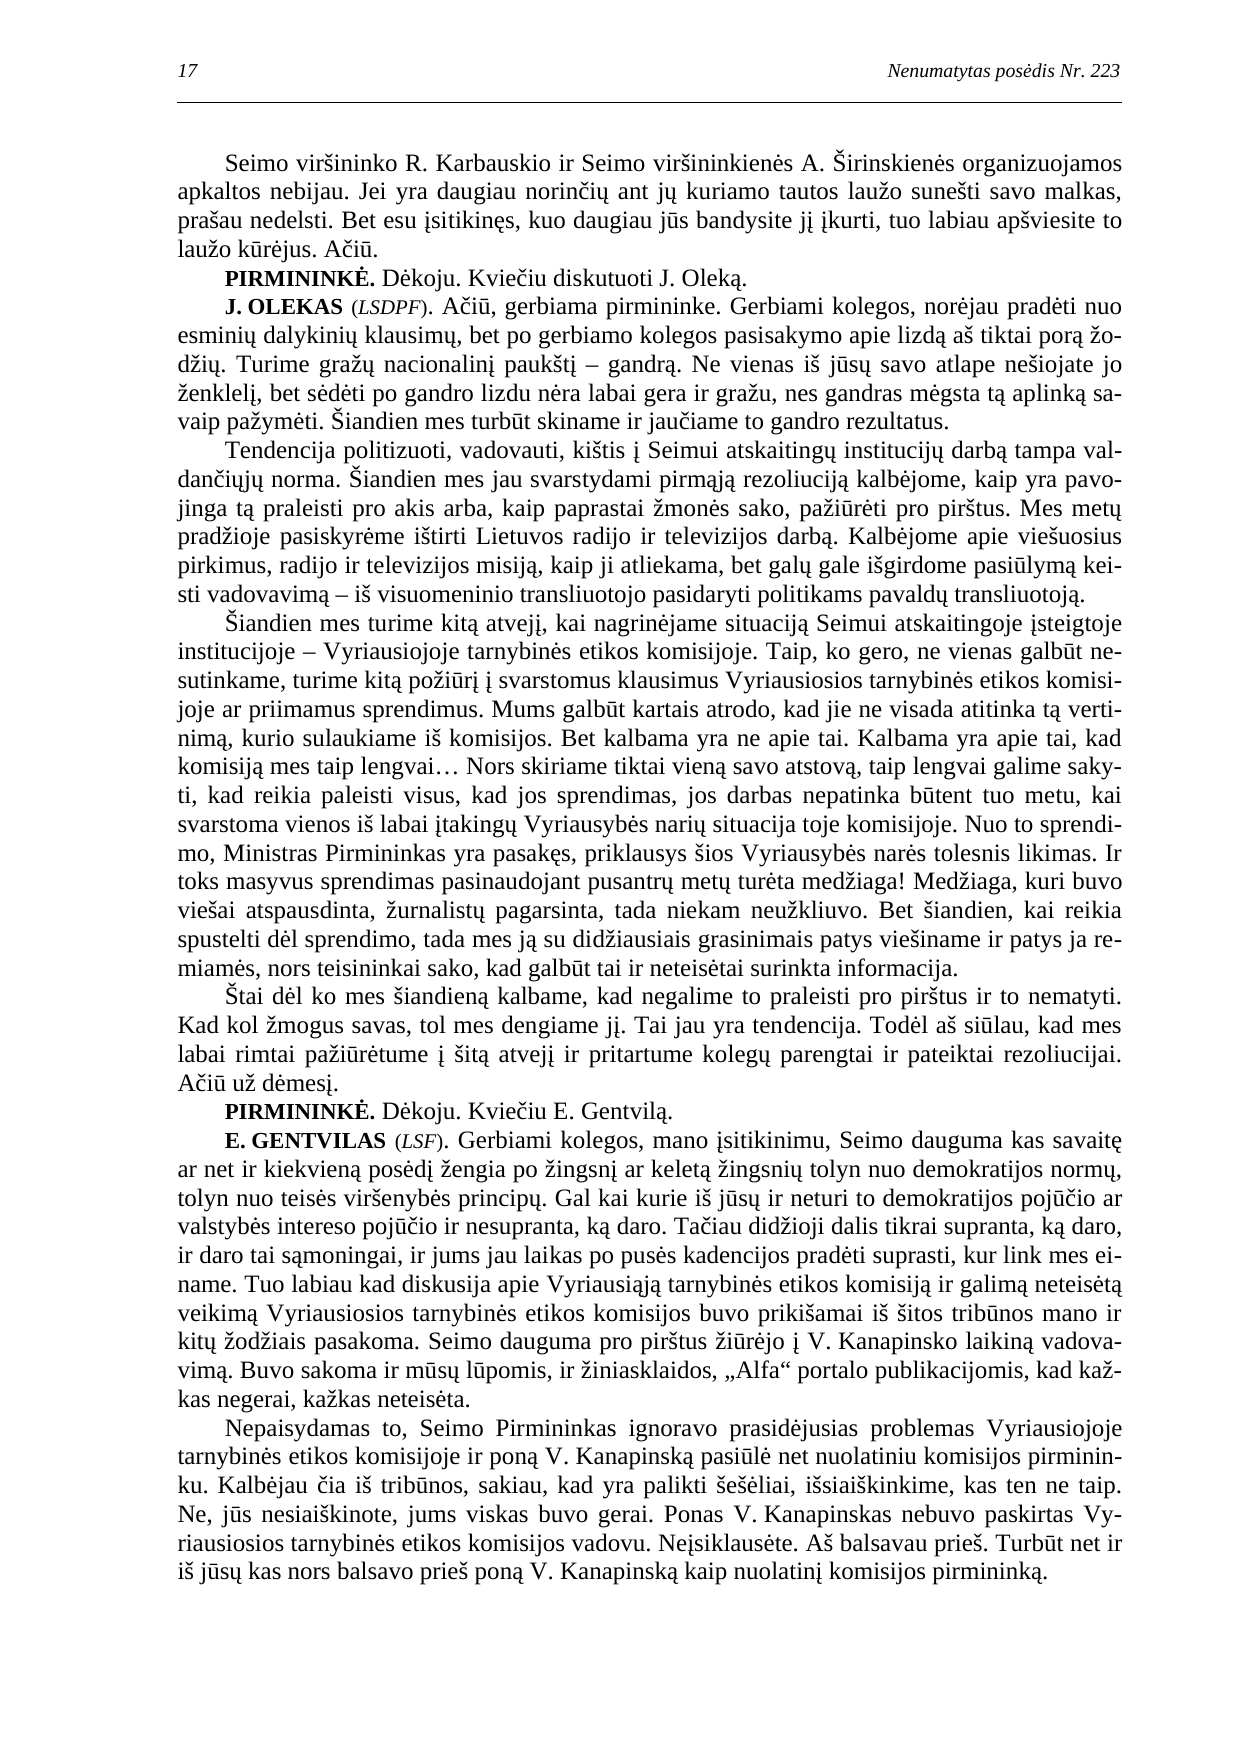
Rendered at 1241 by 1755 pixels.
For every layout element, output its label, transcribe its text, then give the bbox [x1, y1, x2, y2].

text Ten­den­ci­ja po­li­ti­zuo­ti, va­do­vau­ti, kiš­tis į Sei­mui at­skai­tin­gų ins­ti­tu­ci­jų dar­bą tam­pa val­dan­čių­jų nor­ma. Šian­dien mes jau svars­ty­da­mi pir­mą­ją re­zo­liu­ci­ją kal­bė­jo­me, kaip yra pa­vo­jin­ga tą pra­leis­ti pro akis ar­ba, kaip pa­pras­tai žmo­nės sa­ko, pa­žiū­rė­ti pro pirš­tus. Mes me­tų pra­džio­je pa­si­sky­rė­me iš­tir­ti Lie­tu­vos ra­di­jo ir te­le­vi­zi­jos dar­bą. Kal­bė­jo­me apie vie­šuo­sius pir­ki­mus, ra­di­jo ir te­le­vi­zi­jos mi­si­ją, kaip ji at­lie­ka­ma, bet ga­lų ga­le iš­gir­do­me pa­siū­ly­mą kei­s­ti va­do­va­vi­mą – iš vi­suo­me­ni­nio tran­sliuo­to­jo pa­si­da­ry­ti po­li­ti­kams pa­val­dų tran­sliuo­to­ją. [177, 435, 1122, 608]
text PIRMININKĖ. Dė­ko­ju. Kvie­čiu dis­ku­tuo­ti J. Ole­ką. [177, 263, 1122, 291]
text J. OLEKAS (LSDPF). Ačiū, ger­bia­ma pir­mi­nin­ke. Ger­bia­mi ko­le­gos, no­rė­jau pra­dė­ti nuo es­mi­nių da­ly­ki­nių klau­si­mų, bet po ger­bia­mo ko­le­gos pa­si­sa­ky­mo apie liz­dą aš tik­tai po­rą žo­džių. Tu­ri­me gra­žų na­cio­na­li­nį paukš­tį – gan­drą. Ne vie­nas iš jū­sų sa­vo at­la­pe ne­šio­ja­te jo žen­kle­lį, bet sė­dė­ti po gan­dro liz­du nė­ra la­bai ge­ra ir gra­žu, nes gan­dras mėgs­ta tą ap­lin­ką sa­vaip pa­žy­mė­ti. Šian­dien mes tur­būt ski­na­me ir jau­čia­me to gan­dro re­zul­ta­tus. [177, 291, 1122, 435]
text Ne­pai­sy­da­mas to, Sei­mo Pir­mi­nin­kas ig­no­ra­vo pra­si­dė­ju­sias pro­ble­mas Vy­riau­sio­jo­je tar­ny­bi­nės eti­kos ko­mi­si­jo­je ir po­ną V. Ka­na­pins­ką pa­siū­lė net nuo­la­ti­niu ko­mi­si­jos pir­mi­nin­ku. Kal­bė­jau čia iš tri­bū­nos, sa­kiau, kad yra pa­lik­ti še­šė­liai, iš­si­aiš­kin­ki­me, kas ten ne taip. Ne, jūs ne­si­aiš­ki­no­te, jums vis­kas bu­vo ge­rai. Po­nas V. Ka­na­pins­kas ne­bu­vo pa­skir­tas Vy­riau­sio­sios tar­ny­bi­nės eti­kos ko­mi­si­jos va­do­vu. Ne­įsi­klau­sė­te. Aš bal­sa­vau prieš. Tur­būt net ir iš jū­sų kas nors bal­sa­vo prieš po­ną V. Ka­na­pins­ką kaip nuo­la­ti­nį ko­mi­si­jos pir­mi­nin­ką. [177, 1413, 1122, 1585]
text Sei­mo vir­ši­nin­ko R. Kar­baus­kio ir Sei­mo vir­ši­nin­kie­nės A. Ši­rins­kie­nės or­ga­ni­zuo­ja­mos ap­kal­tos ne­bi­jau. Jei yra dau­giau no­rin­čių ant jų ku­ria­mo tau­tos lau­žo su­neš­ti sa­vo mal­kas, pra­šau ne­dels­ti. Bet esu įsi­ti­ki­nęs, kuo dau­giau jūs ban­dy­si­te jį įkur­ti, tuo la­biau ap­švie­si­te to lau­žo kū­rė­jus. Ačiū. [177, 148, 1122, 263]
text E. GENTVILAS (LSF). Ger­bia­mi ko­le­gos, ma­no įsi­ti­ki­ni­mu, Sei­mo dau­gu­ma kas sa­vai­tę ar net ir kiek­vie­ną po­sė­dį žen­gia po žings­nį ar ke­le­tą žings­nių to­lyn nuo de­mo­kra­tijos nor­mų, to­lyn nuo tei­sės vir­še­ny­bės prin­ci­pų. Gal kai ku­rie iš jū­sų ir ne­tu­ri to de­mo­kra­tijos po­jū­čio ar vals­ty­bės in­te­re­so po­jū­čio ir ne­su­pran­ta, ką da­ro. Ta­čiau di­džio­ji da­lis tik­rai su­pran­ta, ką da­ro, ir da­ro tai są­mo­nin­gai, ir jums jau lai­kas po pu­sės ka­den­ci­jos pra­dė­ti su­pras­ti, kur link mes ei­na­me. Tuo la­biau kad dis­ku­si­ja apie Vy­riau­si­ą­ją tar­ny­bi­nės eti­kos ko­mi­si­ją ir ga­li­mą ne­tei­sė­tą vei­ki­mą Vy­riau­sio­sios tar­ny­bi­nės eti­kos ko­mi­si­jos bu­vo pri­ki­ša­mai iš ši­tos tri­bū­nos ma­no ir ki­tų žo­džiais pa­sa­ko­ma. Sei­mo dau­gu­ma pro pirš­tus žiū­rė­jo į V. Ka­na­pins­ko lai­ki­ną va­do­va­vi­mą. Bu­vo sa­ko­ma ir mū­sų lū­po­mis, ir ži­niask­lai­dos, „Al­fa“ por­ta­lo pub­li­ka­ci­jo­mis, kad kaž­kas ne­ge­rai, kaž­kas ne­tei­sė­ta. [177, 1125, 1122, 1413]
text Štai dėl ko mes šian­die­ną kal­ba­me, kad ne­ga­li­me to pra­leis­ti pro pirš­tus ir to ne­ma­ty­ti. Kad kol žmo­gus sa­vas, tol mes den­gia­me jį. Tai jau yra ten­den­ci­ja. To­dėl aš siū­lau, kad mes la­bai rim­tai pa­žiū­rė­tu­me į ši­tą at­ve­jį ir pri­tar­tu­me ko­le­gų pa­reng­tai ir pa­teik­tai re­zo­liu­ci­jai. Ačiū už dė­me­sį. [177, 981, 1122, 1096]
text Šian­dien mes tu­ri­me ki­tą at­ve­jį, kai nag­ri­nė­ja­me si­tu­a­ci­ją Sei­mui at­skai­tin­go­je įsteig­to­je ins­ti­tu­ci­jo­je – Vy­riau­sio­jo­je tar­ny­bi­nės eti­kos ko­mi­si­jo­je. Taip, ko ge­ro, ne vie­nas gal­būt ne­su­tin­ka­me, tu­ri­me ki­tą po­žiū­rį į svars­to­mus klau­si­mus Vy­riau­sio­sios tar­ny­bi­nės eti­kos ko­mi­si­jo­je ar pri­ima­mus spren­di­mus. Mums gal­būt kar­tais at­ro­do, kad jie ne vi­sa­da ati­tin­ka tą ver­ti­ni­mą, ku­rio su­lau­kia­me iš ko­mi­si­jos. Bet kal­ba­ma yra ne apie tai. Kal­ba­ma yra apie tai, kad ko­mi­si­ją mes taip leng­vai… Nors ski­ria­me tik­tai vie­ną sa­vo at­sto­vą, taip leng­vai ga­li­me sa­ky­ti, kad rei­kia pa­leis­ti vi­sus, kad jos spren­di­mas, jos dar­bas ne­pa­tin­ka bū­tent tuo me­tu, kai svars­to­ma vie­nos iš la­bai įta­kin­gų Vy­riau­sy­bės na­rių si­tu­a­ci­ja to­je ko­mi­si­jo­je. Nuo to spren­di­mo, Mi­nist­ras Pir­mi­nin­kas yra pa­sa­kęs, pri­klau­sys šios Vy­riau­sy­bės na­rės to­les­nis li­ki­mas. Ir toks ma­sy­vus spren­di­mas pa­si­nau­do­jant pus­an­trų me­tų tu­rė­ta me­džia­ga! Me­džia­ga, ku­ri bu­vo vie­šai at­spaus­din­ta, žur­na­lis­tų pa­gar­sin­ta, ta­da nie­kam ne­už­kliu­vo. Bet šian­dien, kai rei­kia spus­tel­ti dėl spren­di­mo, ta­da mes ją su di­džiau­siais gra­si­ni­mais pa­tys vie­ši­na­me ir pa­tys ja re­mia­mės, nors tei­si­nin­kai sa­ko, kad gal­būt tai ir ne­tei­sė­tai su­rink­ta in­for­ma­ci­ja. [177, 608, 1122, 981]
text PIRMININKĖ. Dė­ko­ju. Kvie­čiu E. Gent­vi­lą. [177, 1096, 1122, 1125]
